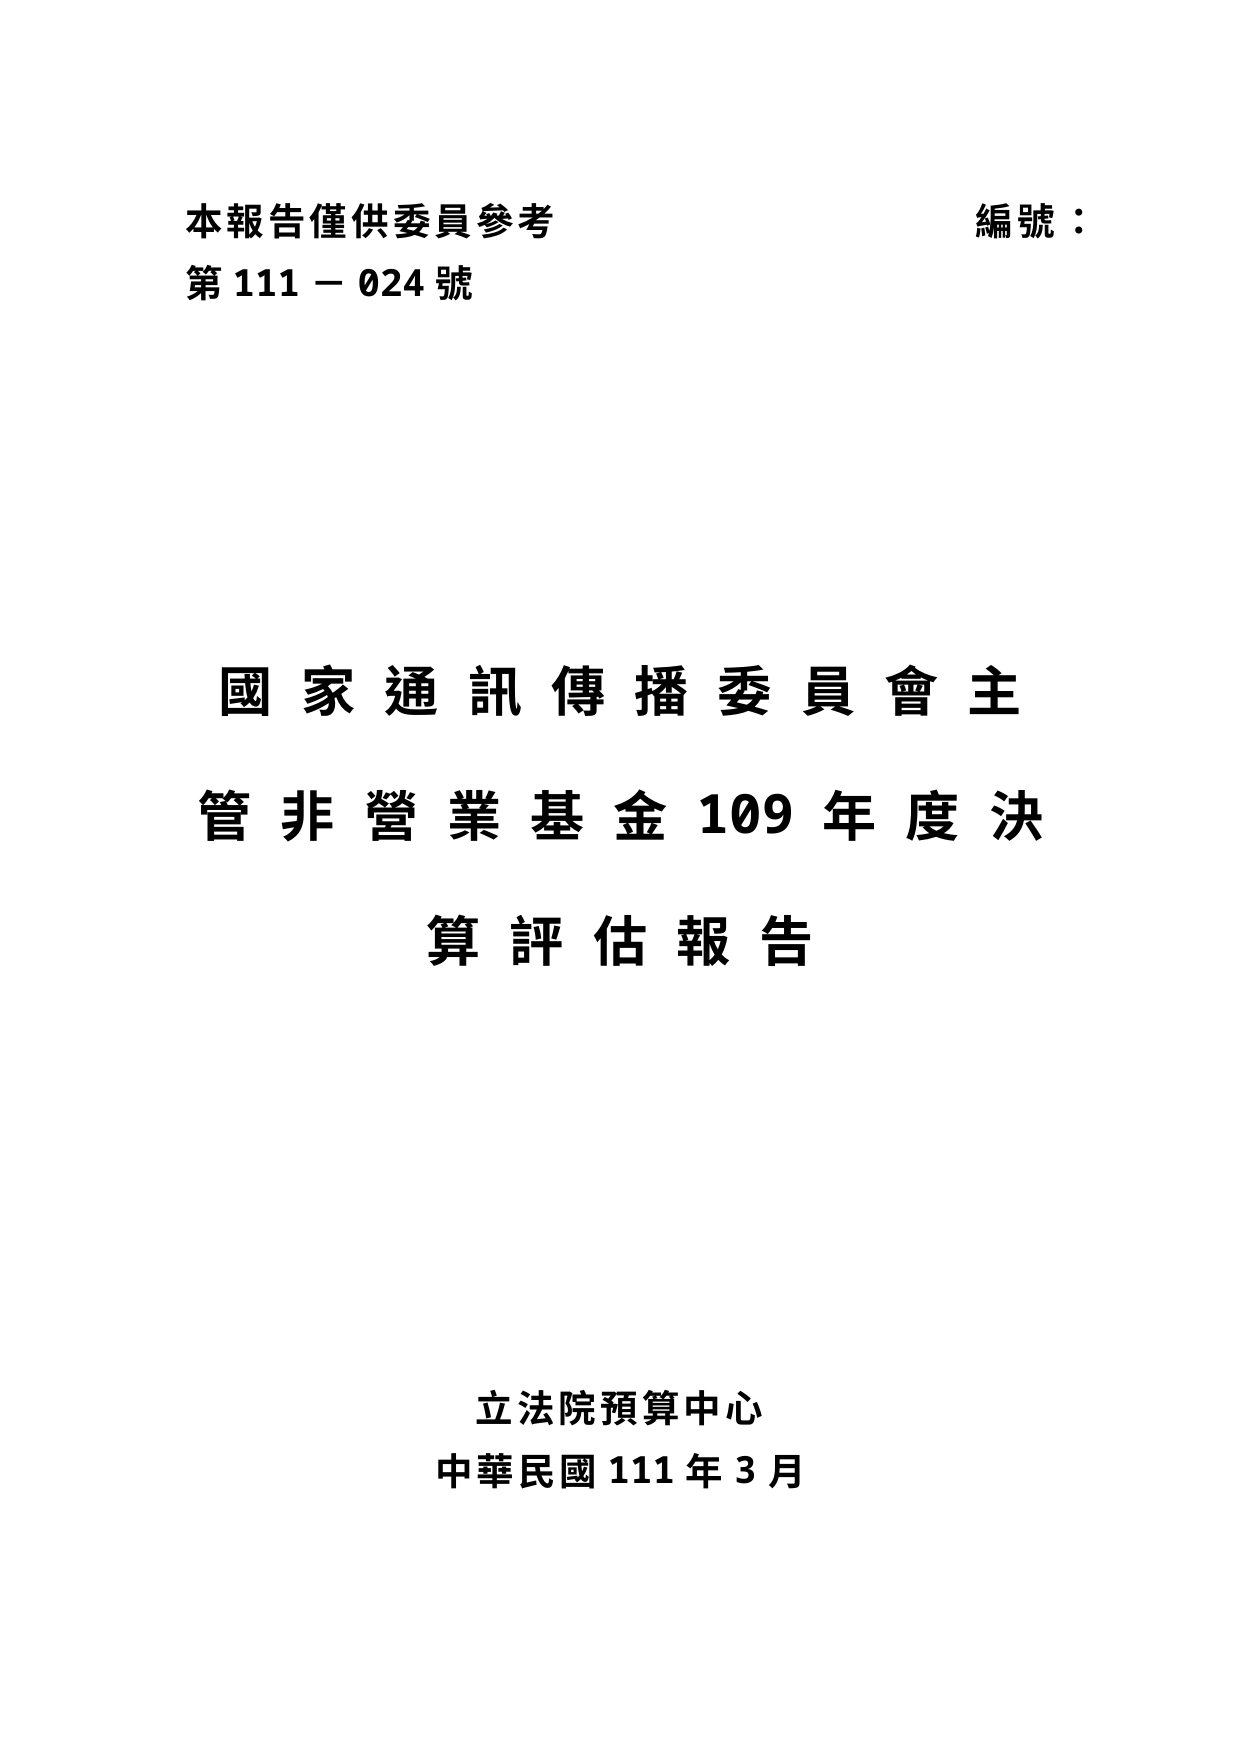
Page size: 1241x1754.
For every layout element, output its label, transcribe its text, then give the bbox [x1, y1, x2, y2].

text 國家通訊傳播委員會主管非營業基金109年度決算評估報告 [183, 615, 1058, 990]
text 中華民國111年3月 [183, 1427, 1058, 1490]
text 立法院預算中心 [183, 1365, 1058, 1427]
text 本報告僅供委員參考 編號：第111－024號 [183, 177, 1058, 302]
